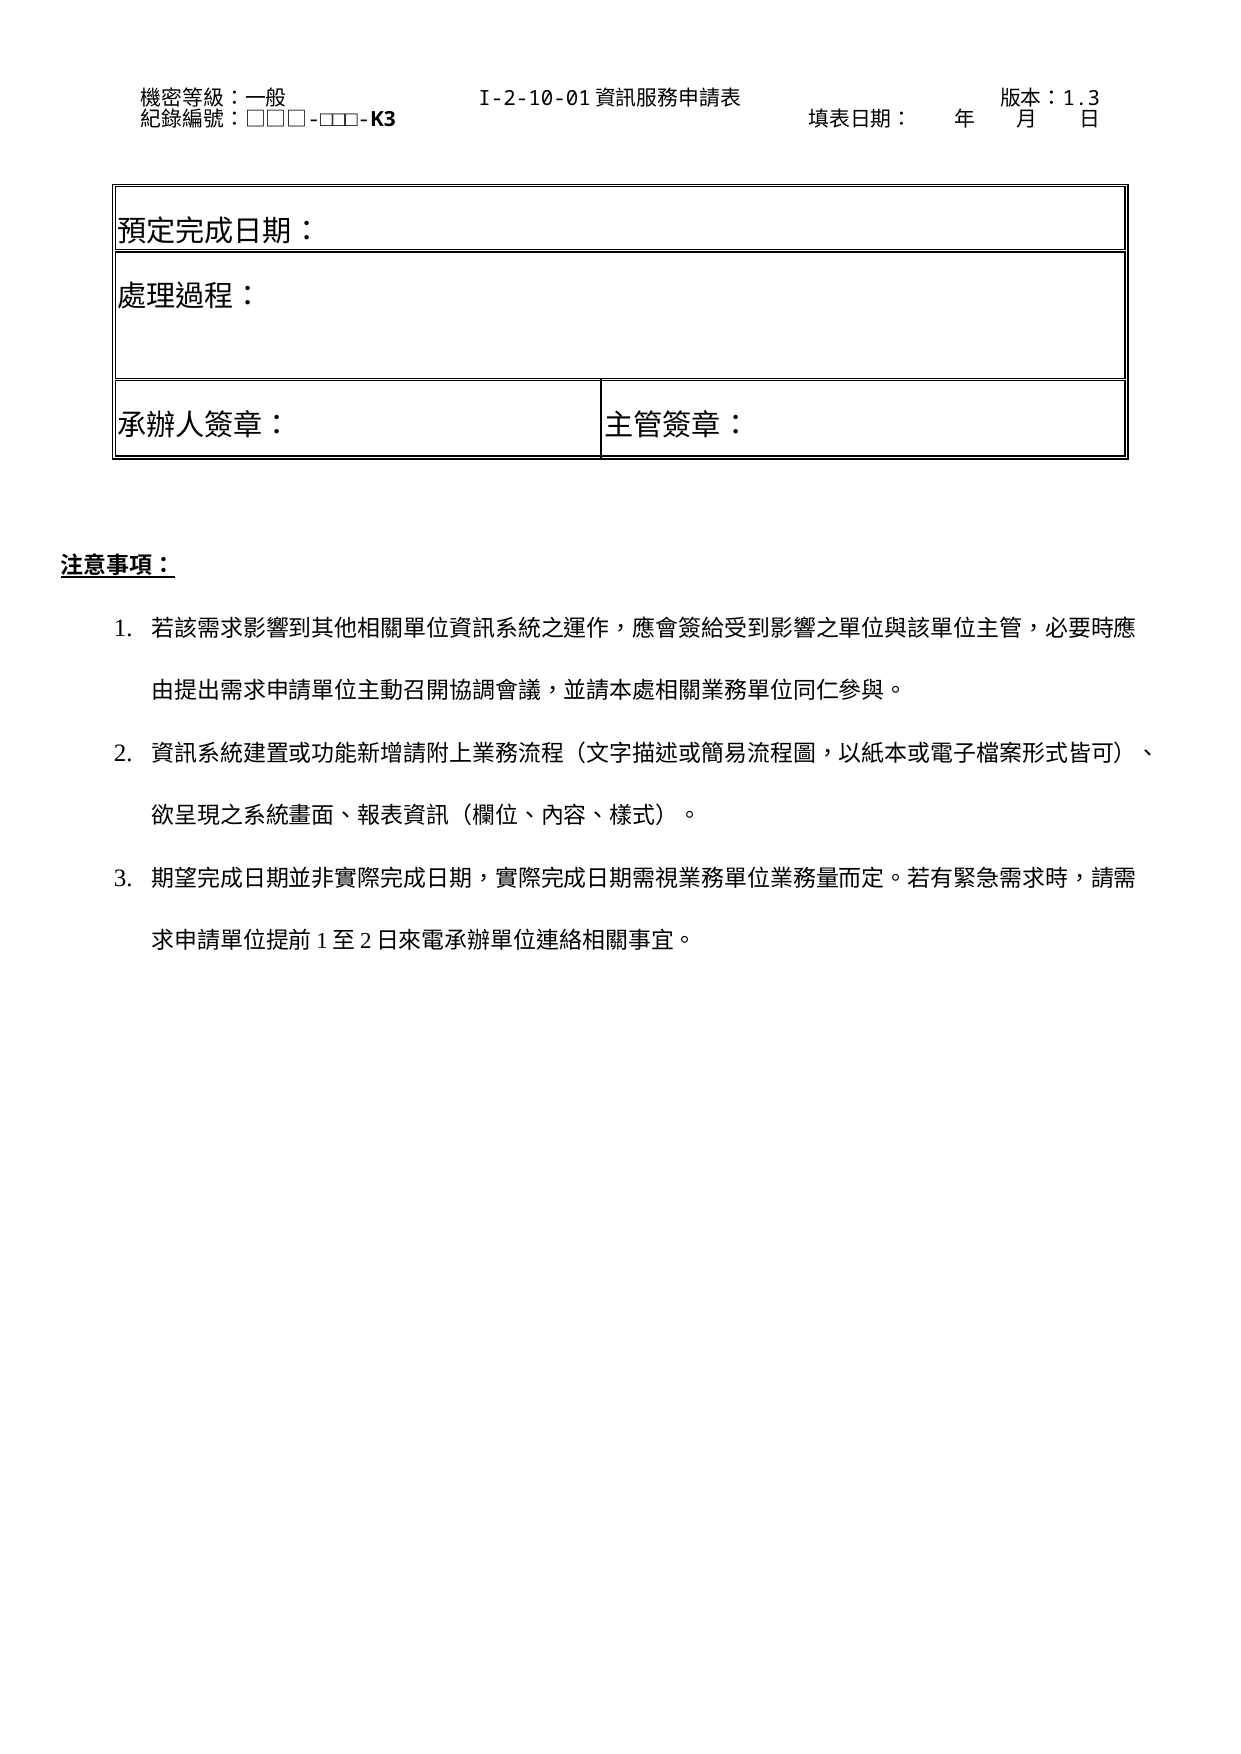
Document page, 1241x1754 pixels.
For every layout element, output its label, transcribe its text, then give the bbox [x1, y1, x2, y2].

table_cell 主管簽章： [602, 381, 1124, 455]
title 注意事項： [61, 522, 1152, 585]
table_cell 承辦人簽章： [116, 381, 600, 455]
title 若該需求影響到其他相關單位資訊系統之運作，應會簽給受到影響之單位與該單位主管，必要時應由提出需求申請單位主動召開協調會議，並請本處相關業務單位同仁參與。 [114, 585, 1152, 710]
title 資訊系統建置或功能新增請附上業務流程（文字描述或簡易流程圖，以紙本或電子檔案形式皆可）、欲呈現之系統畫面、報表資訊（欄位、內容、樣式）。 [114, 710, 1152, 835]
table_cell 處理過程： [116, 253, 1124, 377]
title 期望完成日期並非實際完成日期，實際完成日期需視業務單位業務量而定。若有緊急需求時，請需求申請單位提前1至2日來電承辦單位連絡相關事宜。 [114, 835, 1152, 960]
table_cell 預定完成日期： [116, 187, 1124, 249]
